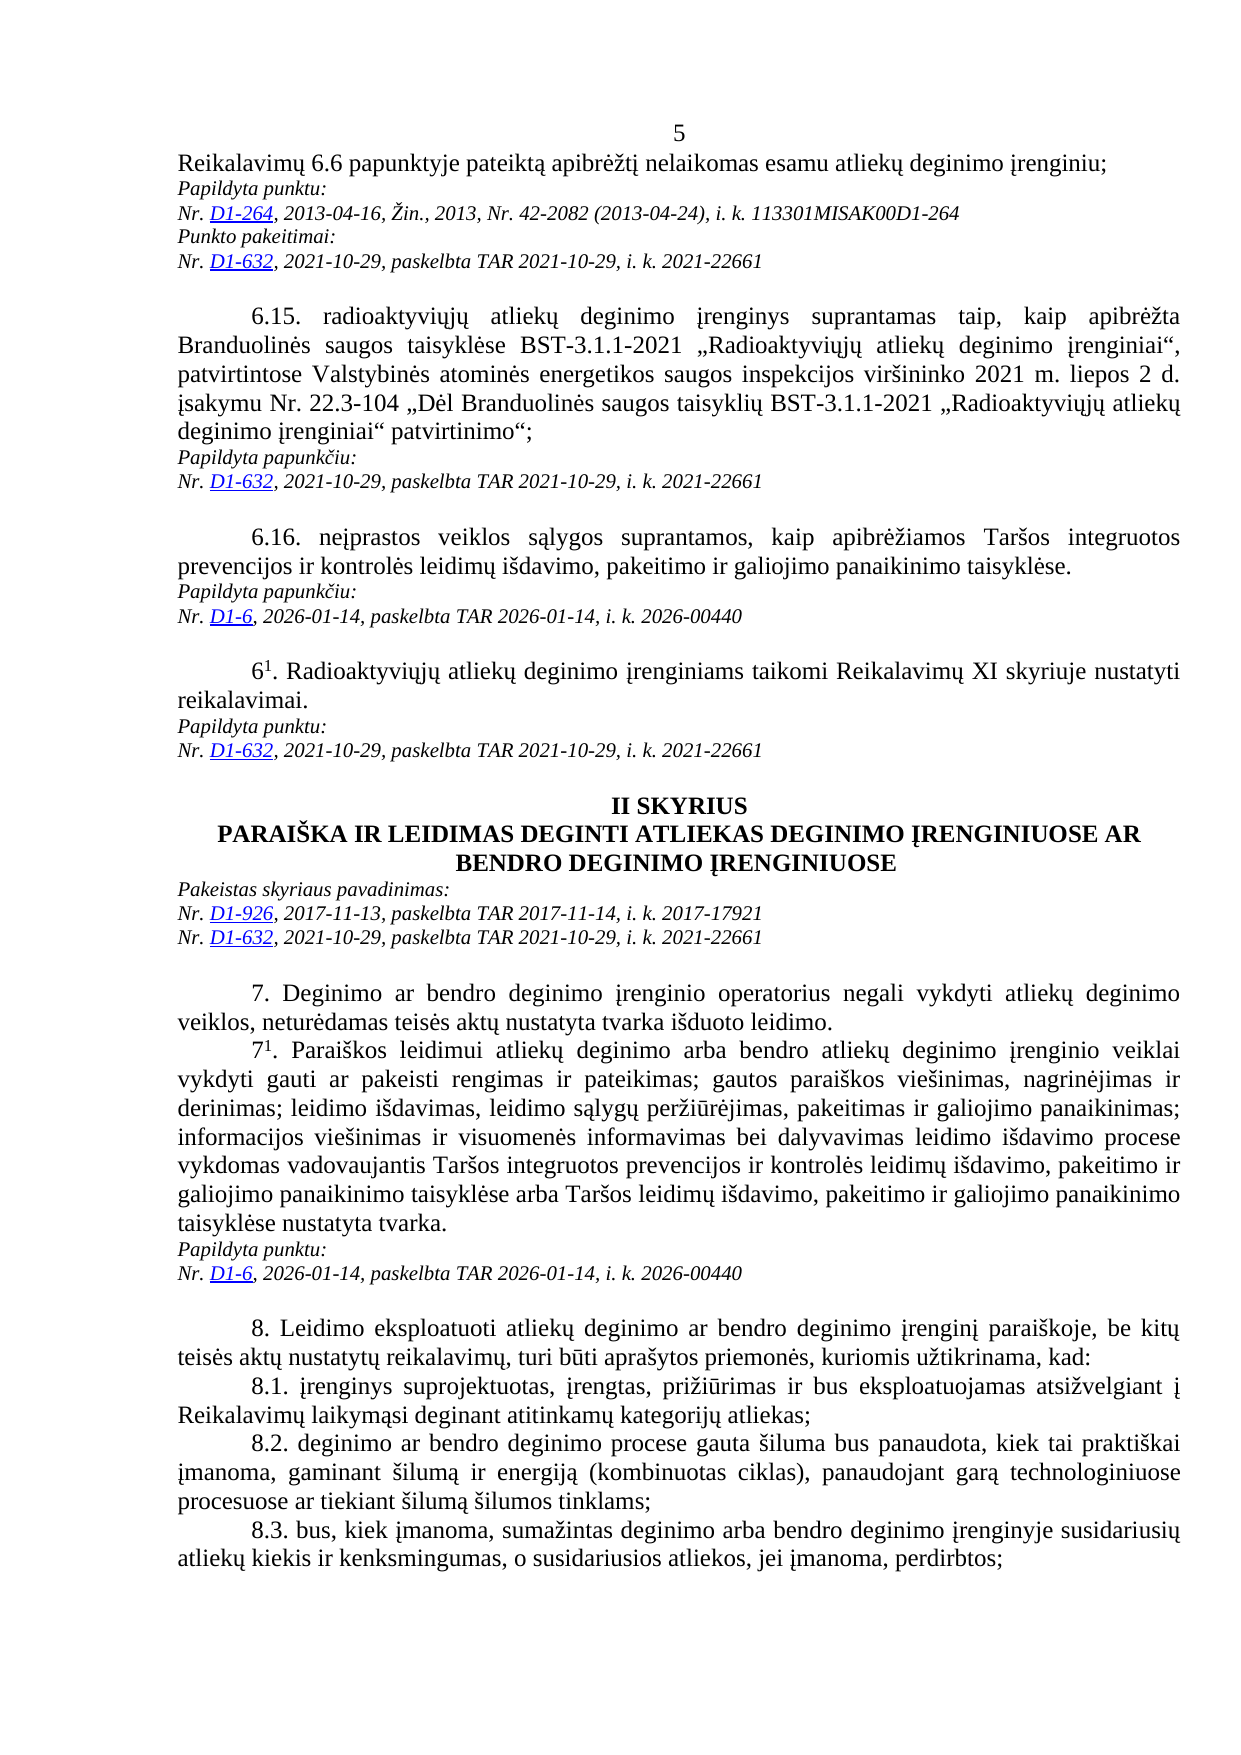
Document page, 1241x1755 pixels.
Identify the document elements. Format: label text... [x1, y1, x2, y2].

text Nr. D1-264, 2013-04-16, Žin., 2013, Nr. 42-2082 (2013-04-24), i. k. 113301MISAK00D1-264 [177, 200, 1181, 224]
text Nr. D1-926, 2017-11-13, paskelbta TAR 2017-11-14, i. k. 2017-17921 [177, 901, 1181, 925]
text 8.3. bus, kiek įmanoma, sumažintas deginimo arba bendro deginimo įrenginyje susidariusių atliekų kiekis ir kenksmingumas, o susidariusios atliekos, jei įmanoma, perdirbtos; [177, 1515, 1181, 1572]
text 6.16. neįprastos veiklos sąlygos suprantamos, kaip apibrėžiamos Taršos integruotos prevencijos ir kontrolės leidimų išdavimo, pakeitimo ir galiojimo panaikinimo taisyklėse. [177, 522, 1181, 579]
text Papildyta papunkčiu: [177, 445, 1181, 469]
text 8.2. deginimo ar bendro deginimo procese gauta šiluma bus panaudota, kiek tai praktiškai įmanoma, gaminant šilumą ir energiją (kombinuotas ciklas), panaudojant garą technologiniuose procesuose ar tiekiant šilumą šilumos tinklams; [177, 1428, 1181, 1515]
text 6.15. radioaktyviųjų atliekų deginimo įrenginys suprantamas taip, kaip apibrėžta Branduolinės saugos taisyklėse BST-3.1.1-2021 „Radioaktyviųjų atliekų deginimo įrenginiai“, patvirtintose Valstybinės atominės energetikos saugos inspekcijos viršininko 2021 m. liepos 2 d. įsakymu Nr. 22.3-104 „Dėl Branduolinės saugos taisyklių BST-3.1.1-2021 „Radioaktyviųjų atliekų deginimo įrenginiai“ patvirtinimo“; [177, 301, 1181, 445]
text Nr. D1-632, 2021-10-29, paskelbta TAR 2021-10-29, i. k. 2021-22661 [177, 469, 1181, 493]
text Papildyta punktu: [177, 714, 1181, 738]
text 71. Paraiškos leidimui atliekų deginimo arba bendro atliekų deginimo įrenginio veiklai vykdyti gauti ar pakeisti rengimas ir pateikimas; gautos paraiškos viešinimas, nagrinėjimas ir derinimas; leidimo išdavimas, leidimo sąlygų peržiūrėjimas, pakeitimas ir galiojimo panaikinimas; informacijos viešinimas ir visuomenės informavimas bei dalyvavimas leidimo išdavimo procese vykdomas vadovaujantis Taršos integruotos prevencijos ir kontrolės leidimų išdavimo, pakeitimo ir galiojimo panaikinimo taisyklėse arba Taršos leidimų išdavimo, pakeitimo ir galiojimo panaikinimo taisyklėse nustatyta tvarka. [177, 1035, 1181, 1237]
text II SKYRIUS [177, 791, 1181, 819]
text 61. Radioaktyviųjų atliekų deginimo įrenginiams taikomi Reikalavimų XI skyriuje nustatyti reikalavimai. [177, 656, 1181, 714]
text Punkto pakeitimai: [177, 224, 1181, 248]
text Papildyta papunkčiu: [177, 579, 1181, 603]
text 7. Deginimo ar bendro deginimo įrenginio operatorius negali vykdyti atliekų deginimo veiklos, neturėdamas teisės aktų nustatyta tvarka išduoto leidimo. [177, 978, 1181, 1035]
text PARAIŠKA IR LEIDIMAS DEGINTI ATLIEKAS DEGINIMO ĮRENGINIUOSE AR BENDRO DEGINIMO ĮRENGINIUOSE [177, 819, 1181, 877]
text Reikalavimų 6.6 papunktyje pateiktą apibrėžtį nelaikomas esamu atliekų deginimo įrenginiu; [177, 148, 1181, 176]
text 8. Leidimo eksploatuoti atliekų deginimo ar bendro deginimo įrenginį paraiškoje, be kitų teisės aktų nustatytų reikalavimų, turi būti aprašytos priemonės, kuriomis užtikrinama, kad: [177, 1313, 1181, 1371]
text Nr. D1-632, 2021-10-29, paskelbta TAR 2021-10-29, i. k. 2021-22661 [177, 738, 1181, 762]
text Pakeistas skyriaus pavadinimas: [177, 877, 1181, 901]
text Nr. D1-6, 2026-01-14, paskelbta TAR 2026-01-14, i. k. 2026-00440 [177, 1261, 1181, 1285]
text Papildyta punktu: [177, 1237, 1181, 1261]
text Nr. D1-632, 2021-10-29, paskelbta TAR 2021-10-29, i. k. 2021-22661 [177, 248, 1181, 273]
text Papildyta punktu: [177, 176, 1181, 200]
text Nr. D1-6, 2026-01-14, paskelbta TAR 2026-01-14, i. k. 2026-00440 [177, 603, 1181, 628]
text 8.1. įrenginys suprojektuotas, įrengtas, prižiūrimas ir bus eksploatuojamas atsižvelgiant į Reikalavimų laikymąsi deginant atitinkamų kategorijų atliekas; [177, 1371, 1181, 1428]
text Nr. D1-632, 2021-10-29, paskelbta TAR 2021-10-29, i. k. 2021-22661 [177, 925, 1181, 949]
